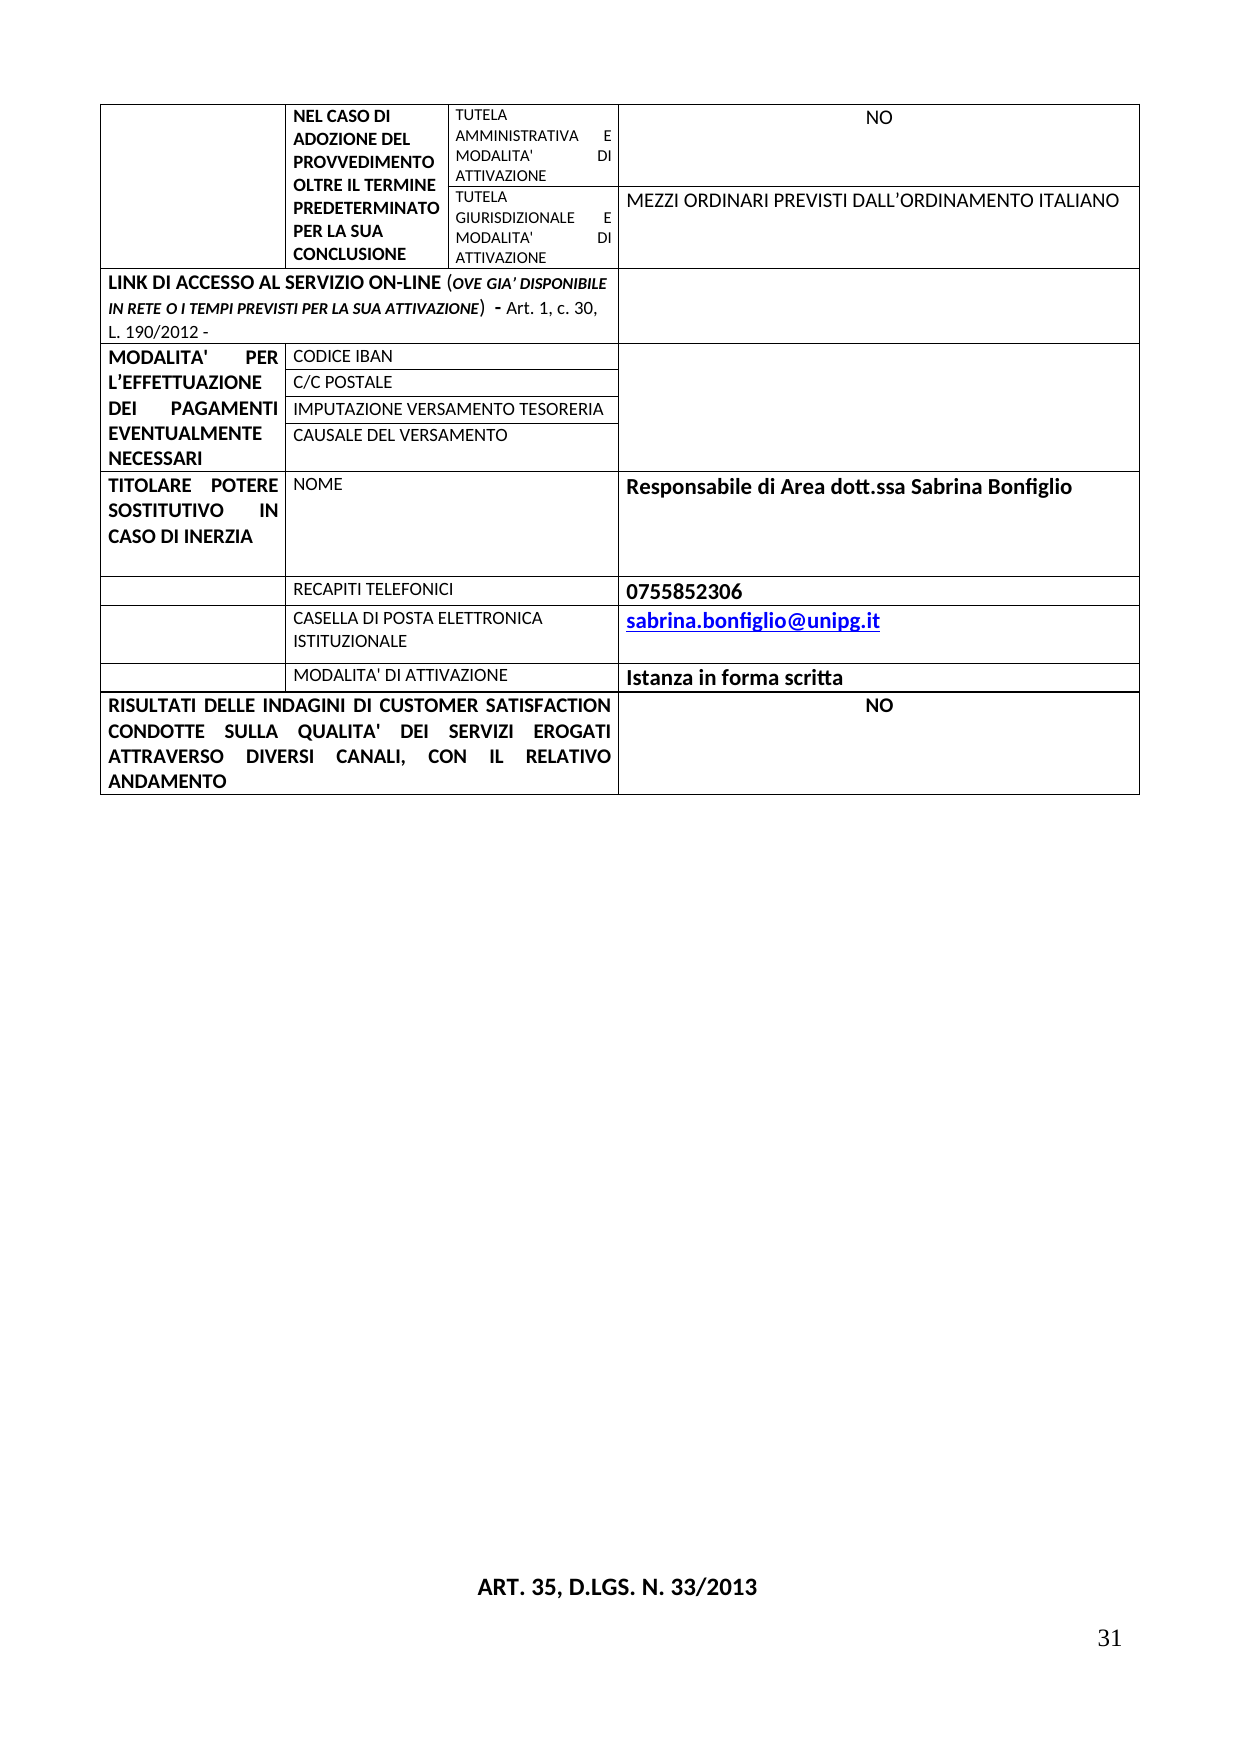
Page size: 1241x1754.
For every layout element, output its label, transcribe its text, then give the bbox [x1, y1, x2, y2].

text Art. 35, d.lgs. n. 33/2013 [118, 1571, 1122, 1602]
table_cell NEL CASO DI ADOZIONE DEL PROVVEDIMENTO OLTRE IL TERMINE PREDETERMINATO PER LA SUA CONCLUSIONE [286, 105, 448, 268]
table_cell Responsabile di Area dott.ssa Sabrina Bonfiglio [619, 472, 1139, 576]
table_cell CODICE IBAN [286, 344, 618, 369]
table_cell TUTELA GIURISDIZIONALE E MODALITA' DI ATTIVAZIONE [449, 187, 618, 268]
table_cell [101, 606, 285, 662]
table_cell MEZZI ORDINARI PREVISTI DALL’ORDINAMENTO ITALIANO [619, 187, 1139, 268]
table_cell MODALITA' DI ATTIVAZIONE [286, 664, 618, 691]
table_cell C/C POSTALE [286, 370, 618, 396]
table_cell CAUSALE DEL VERSAMENTO [286, 424, 618, 471]
table_cell TUTELA AMMINISTRATIVA E MODALITA' DI ATTIVAZIONE [449, 105, 618, 186]
table_cell LINK DI ACCESSO AL SERVIZIO ON-LINE (OVE GIA’ DISPONIBILE IN RETE O I TEMPI PREVISTI PER LA SUA ATTIVAZIONE) - Art. 1, c. 30, L. 190/2012 - [101, 269, 618, 343]
table_cell Istanza in forma scritta [619, 664, 1139, 691]
table_cell [101, 664, 285, 691]
table_cell NO [619, 693, 1139, 794]
table_cell [619, 344, 1139, 471]
table_cell MODALITA' PER L’EFFETTUAZIONE DEI PAGAMENTI EVENTUALMENTE NECESSARI [101, 344, 285, 471]
table_cell RISULTATI DELLE INDAGINI DI CUSTOMER SATISFACTION CONDOTTE SULLA QUALITA' DEI SERVIZI EROGATI ATTRAVERSO DIVERSI CANALI, CON IL RELATIVO ANDAMENTO [101, 693, 618, 794]
table_cell [101, 577, 285, 605]
table_cell [619, 269, 1139, 343]
table_cell sabrina.bonfiglio@unipg.it [619, 606, 1139, 662]
table_cell NOME [286, 472, 618, 576]
table_cell 0755852306 [619, 577, 1139, 605]
table_cell IMPUTAZIONE VERSAMENTO TESORERIA [286, 397, 618, 422]
table_cell CASELLA DI POSTA ELETTRONICA ISTITUZIONALE [286, 606, 618, 662]
table_cell [101, 105, 285, 268]
table_cell NO [619, 105, 1139, 186]
table_cell RECAPITI TELEFONICI [286, 577, 618, 605]
table_cell TITOLARE POTERE SOSTITUTIVO IN CASO DI INERZIA [101, 472, 285, 576]
